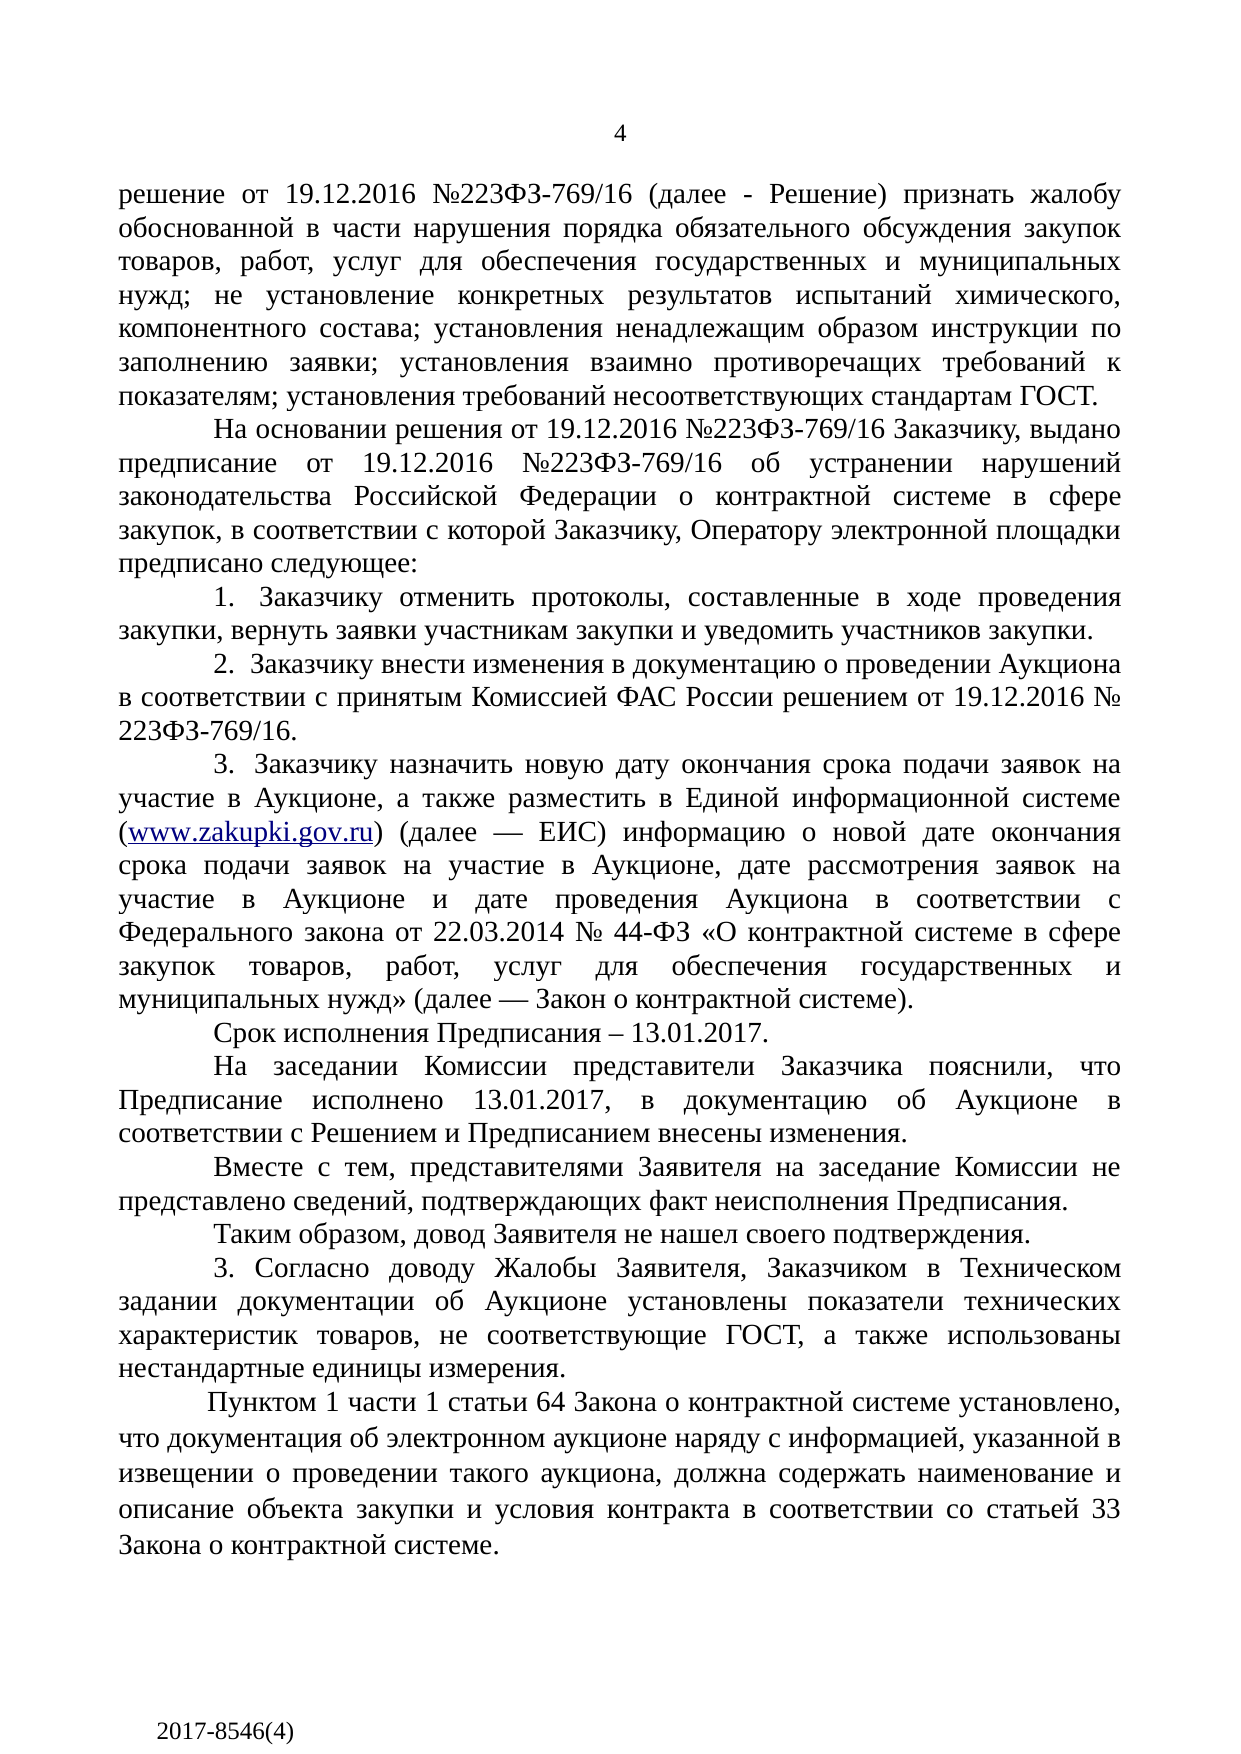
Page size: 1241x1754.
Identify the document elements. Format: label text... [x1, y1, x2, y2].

text решение от 19.12.2016 №223ФЗ-769/16 (далее - Решение) признать жалобу обоснованной в части нарушения порядка обязательного обсуждения закупок товаров, работ, услуг для обеспечения государственных и муниципальных нужд; не установление конкретных результатов испытаний химического, компонентного состава; установления ненадлежащим образом инструкции по заполнению заявки; установления взаимно противоречащих требований к показателям; установления требований несоответствующих стандартам ГОСТ. [118, 176, 1122, 411]
text Срок исполнения Предписания – 13.01.2017. [118, 1015, 1122, 1048]
text 2. Заказчику внести изменения в документацию о проведении Аукциона в соответствии с принятым Комиссией ФАС России решением от 19.12.2016 № 223ФЗ-769/16. [118, 646, 1122, 747]
text На заседании Комиссии представители Заказчика пояснили, что Предписание исполнено 13.01.2017, в документацию об Аукционе в соответствии с Решением и Предписанием внесены изменения. [118, 1048, 1122, 1149]
text Вместе с тем, представителями Заявителя на заседание Комиссии не представлено сведений, подтверждающих факт неисполнения Предписания. [118, 1149, 1122, 1216]
text На основании решения от 19.12.2016 №223ФЗ-769/16 Заказчику, выдано предписание от 19.12.2016 №223ФЗ-769/16 об устранении нарушений законодательства Российской Федерации о контрактной системе в сфере закупок, в соответствии с которой Заказчику, Оператору электронной площадки предписано следующее: [118, 411, 1122, 579]
text Таким образом, довод Заявителя не нашел своего подтверждения. [118, 1216, 1122, 1250]
text 3. Заказчику назначить новую дату окончания срока подачи заявок на участие в Аукционе, а также разместить в Единой информационной системе (www.zakupki.gov.ru) (далее — ЕИС) информацию о новой дате окончания срока подачи заявок на участие в Аукционе, дате рассмотрения заявок на участие в Аукционе и дате проведения Аукциона в соответствии с Федерального закона от 22.03.2014 № 44-ФЗ «О контрактной системе в сфере закупок товаров, работ, услуг для обеспечения государственных и муниципальных нужд» (далее — Закон о контрактной системе). [118, 747, 1122, 1015]
text Пунктом 1 части 1 статьи 64 Закона о контрактной системе установлено, что документация об электронном аукционе наряду с информацией, указанной в извещении о проведении такого аукциона, должна содержать наименование и описание объекта закупки и условия контракта в соответствии со статьей 33 Закона о контрактной системе. [118, 1384, 1122, 1561]
text 1. Заказчику отменить протоколы, составленные в ходе проведения закупки, вернуть заявки участникам закупки и уведомить участников закупки. [118, 579, 1122, 646]
text 3. Согласно доводу Жалобы Заявителя, Заказчиком в Техническом задании документации об Аукционе установлены показатели технических характеристик товаров, не соответствующие ГОСТ, а также использованы нестандартные единицы измерения. [118, 1250, 1122, 1384]
